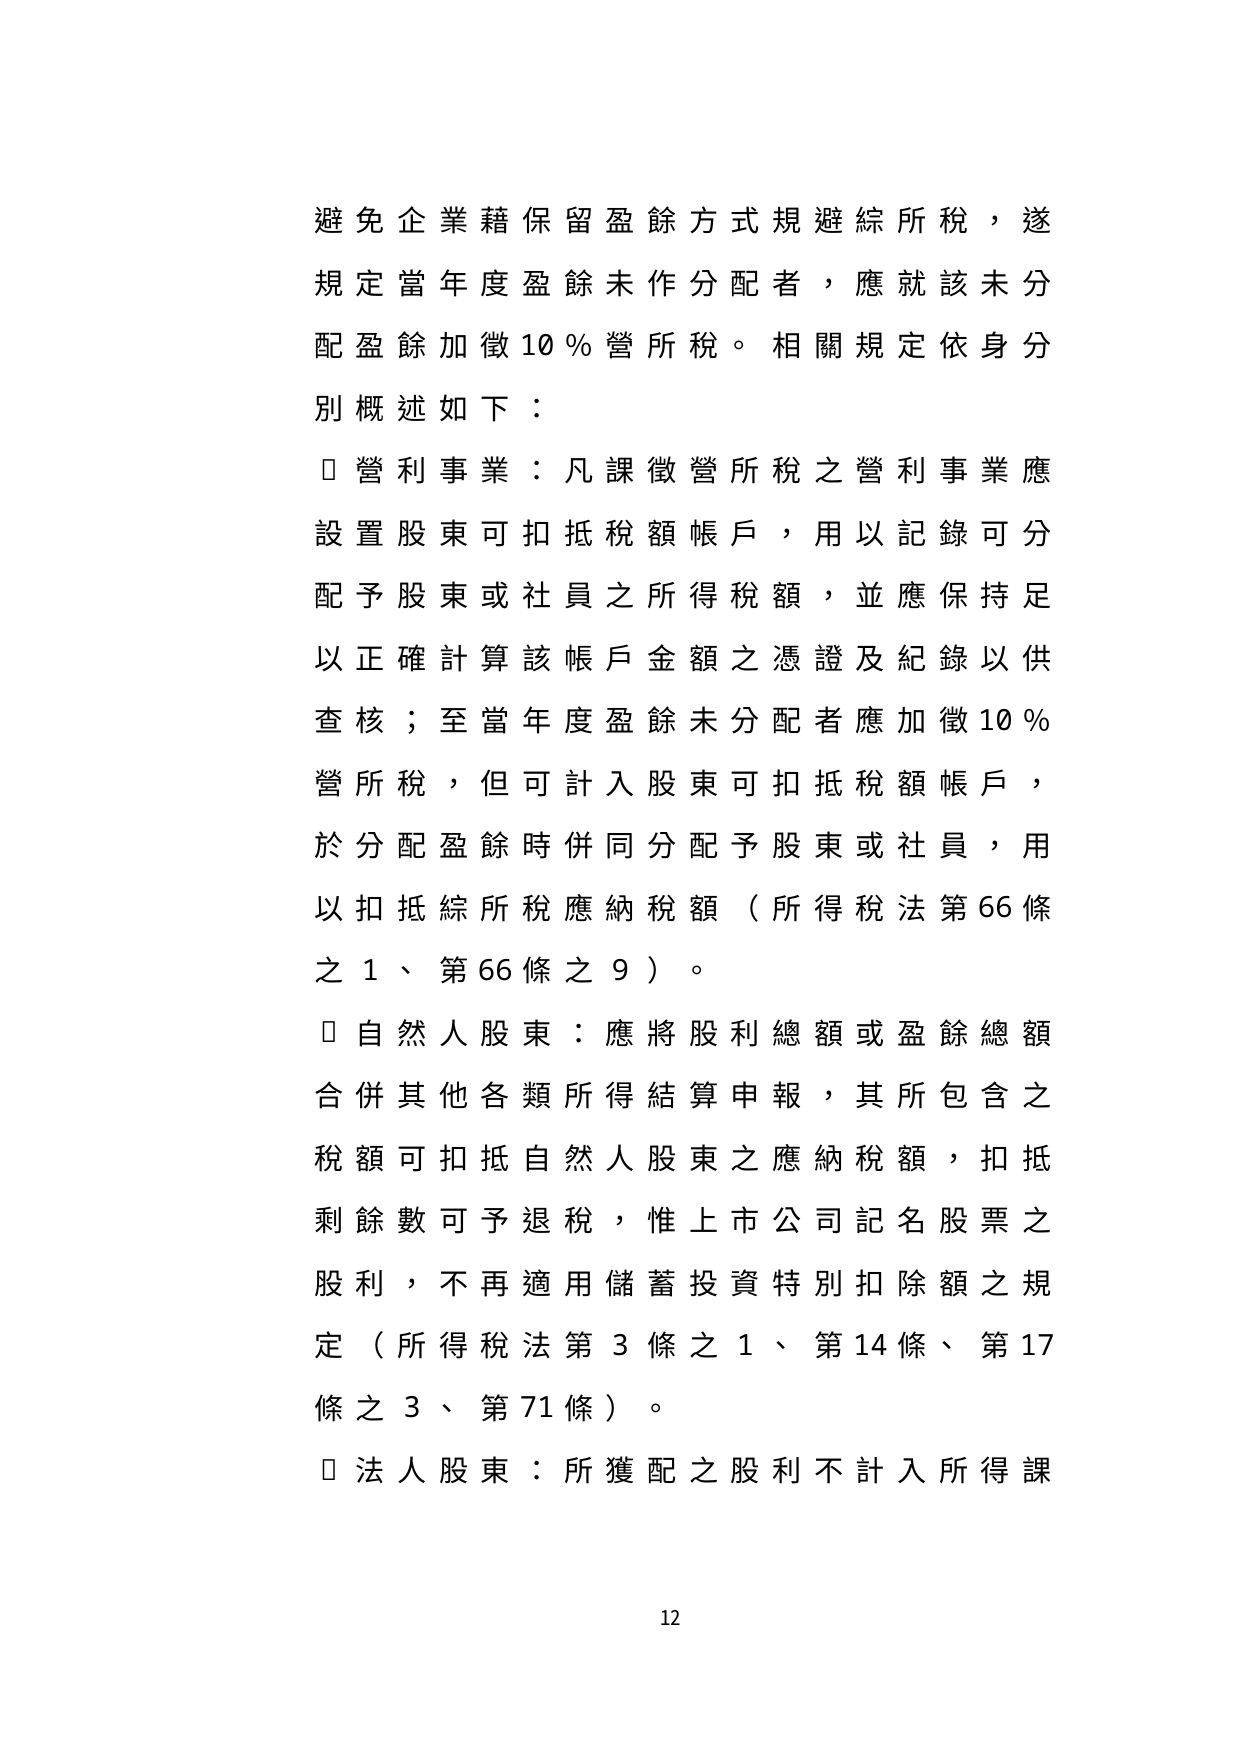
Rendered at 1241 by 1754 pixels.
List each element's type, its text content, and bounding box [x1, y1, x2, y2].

text 避免企業藉保留盈餘方式規避綜所稅，遂規定當年度盈餘未作分配者，應就該未分配盈餘加徵10％營所稅。相關規定依身分別概述如下： [271, 177, 1058, 427]
text 營利事業：凡課徵營所稅之營利事業應設置股東可扣抵稅額帳戶，用以記錄可分配予股東或社員之所得稅額，並應保持足以正確計算該帳戶金額之憑證及紀錄以供查核；至當年度盈餘未分配者應加徵10％營所稅，但可計入股東可扣抵稅額帳戶，於分配盈餘時併同分配予股東或社員，用以扣抵綜所稅應納稅額（所得稅法第66條之1、第66條之9）。 [271, 427, 1058, 990]
text 自然人股東：應將股利總額或盈餘總額合併其他各類所得結算申報，其所包含之稅額可扣抵自然人股東之應納稅額，扣抵剩餘數可予退稅，惟上市公司記名股票之股利，不再適用儲蓄投資特別扣除額之規定（所得稅法第3條之1、第14條、第17條之3、第71條）。 [271, 990, 1058, 1427]
text 法人股東：所獲配之股利不計入所得課 [271, 1427, 1058, 1490]
